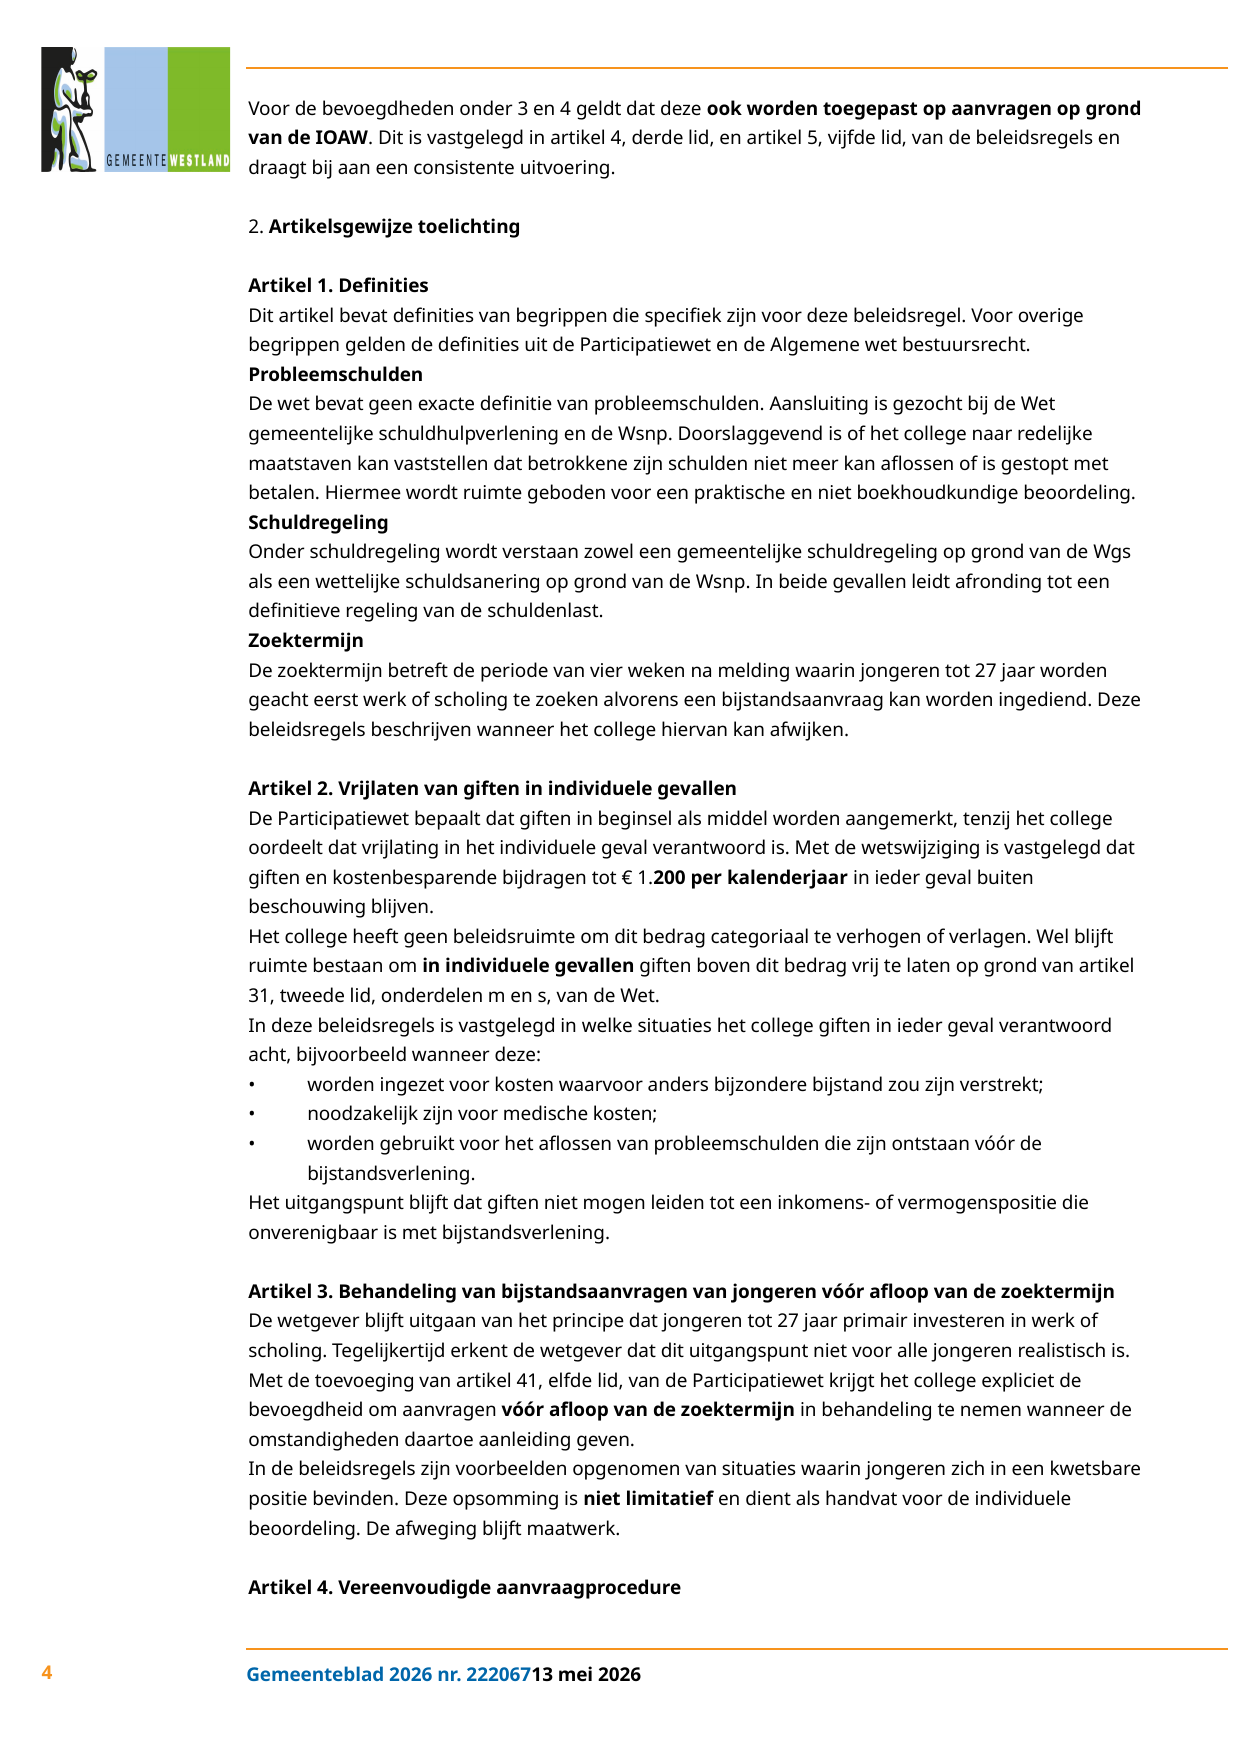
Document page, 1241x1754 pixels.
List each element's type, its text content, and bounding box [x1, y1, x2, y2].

text De wet bevat geen exacte definitie van probleemschulden. Aansluiting is gezocht bij de Wet gemeentelijke schuldhulpverlening en de Wsnp. Doorslaggevend is of het college naar redelijke maatstaven kan vaststellen dat betrokkene zijn schulden niet meer kan aflossen of is gestopt met betalen. Hiermee wordt ruimte geboden voor een praktische en niet boekhoudkundige beoordeling. [248, 391, 1152, 505]
text Onder schuldregeling wordt verstaan zowel een gemeentelijke schuldregeling op grond van de Wgs als een wettelijke schuldsanering op grond van de Wsnp. In beide gevallen leidt afronding tot een definitieve regeling van de schuldenlast. [248, 538, 1152, 623]
text Artikel 1. Definities [248, 272, 1152, 298]
text Schuldregeling [248, 509, 1152, 535]
text Het college heeft geen beleidsruimte om dit bedrag categoriaal te verhogen of verlagen. Wel blijft ruimte bestaan om in individuele gevallen giften boven dit bedrag vrij te laten op grond van artikel 31, tweede lid, onderdelen m en s, van de Wet. [248, 923, 1152, 1008]
text Artikel 4. Vereenvoudigde aanvraagprocedure [248, 1574, 1152, 1600]
text Probleemschulden [248, 361, 1152, 387]
text De zoektermijn betreft de periode van vier weken na melding waarin jongeren tot 27 jaar worden geacht eerst werk of scholing te zoeken alvorens een bijstandsaanvraag kan worden ingediend. Deze beleidsregels beschrijven wanneer het college hiervan kan afwijken. [248, 657, 1152, 742]
text Met de toevoeging van artikel 41, elfde lid, van de Participatiewet krijgt het college expliciet de bevoegdheid om aanvragen vóór afloop van de zoektermijn in behandeling te nemen wanneer de omstandigheden daartoe aanleiding geven. [248, 1367, 1152, 1452]
text Het uitgangspunt blijft dat giften niet mogen leiden tot een inkomens- of vermogenspositie die onverenigbaar is met bijstandsverlening. [248, 1189, 1152, 1245]
text 2. Artikelsgewijze toelichting [248, 213, 1152, 239]
text De Participatiewet bepaalt dat giften in beginsel als middel worden aangemerkt, tenzij het college oordeelt dat vrijlating in het individuele geval verantwoord is. Met de wetswijziging is vastgelegd dat giften en kostenbesparende bijdragen tot € 1.200 per kalenderjaar in ieder geval buiten beschouwing blijven. [248, 805, 1152, 919]
text Voor de bevoegdheden onder 3 en 4 geldt dat deze ook worden toegepast op aanvragen op grond van de IOAW. Dit is vastgelegd in artikel 4, derde lid, en artikel 5, vijfde lid, van de beleidsregels en draagt bij aan een consistente uitvoering. [248, 95, 1152, 180]
text Dit artikel bevat definities van begrippen die specifiek zijn voor deze beleidsregel. Voor overige begrippen gelden de definities uit de Participatiewet en de Algemene wet bestuursrecht. [248, 302, 1152, 357]
list noodzakelijk zijn voor medische kosten; [248, 1101, 1152, 1126]
text Zoektermijn [248, 627, 1152, 653]
list worden gebruikt voor het aflossen van probleemschulden die zijn ontstaan vóór de bijstandsverlening. [248, 1130, 1152, 1186]
text In deze beleidsregels is vastgelegd in welke situaties het college giften in ieder geval verantwoord acht, bijvoorbeeld wanneer deze: [248, 1012, 1152, 1067]
picture [41, 47, 231, 172]
list worden ingezet voor kosten waarvoor anders bijzondere bijstand zou zijn verstrekt; [248, 1071, 1152, 1097]
text In de beleidsregels zijn voorbeelden opgenomen van situaties waarin jongeren zich in een kwetsbare positie bevinden. Deze opsomming is niet limitatief en dient als handvat voor de individuele beoordeling. De afweging blijft maatwerk. [248, 1456, 1152, 1541]
text Artikel 3. Behandeling van bijstandsaanvragen van jongeren vóór afloop van de zoektermijn [248, 1278, 1152, 1304]
text De wetgever blijft uitgaan van het principe dat jongeren tot 27 jaar primair investeren in werk of scholing. Tegelijkertijd erkent de wetgever dat dit uitgangspunt niet voor alle jongeren realistisch is. [248, 1308, 1152, 1363]
text Artikel 2. Vrijlaten van giften in individuele gevallen [248, 775, 1152, 801]
